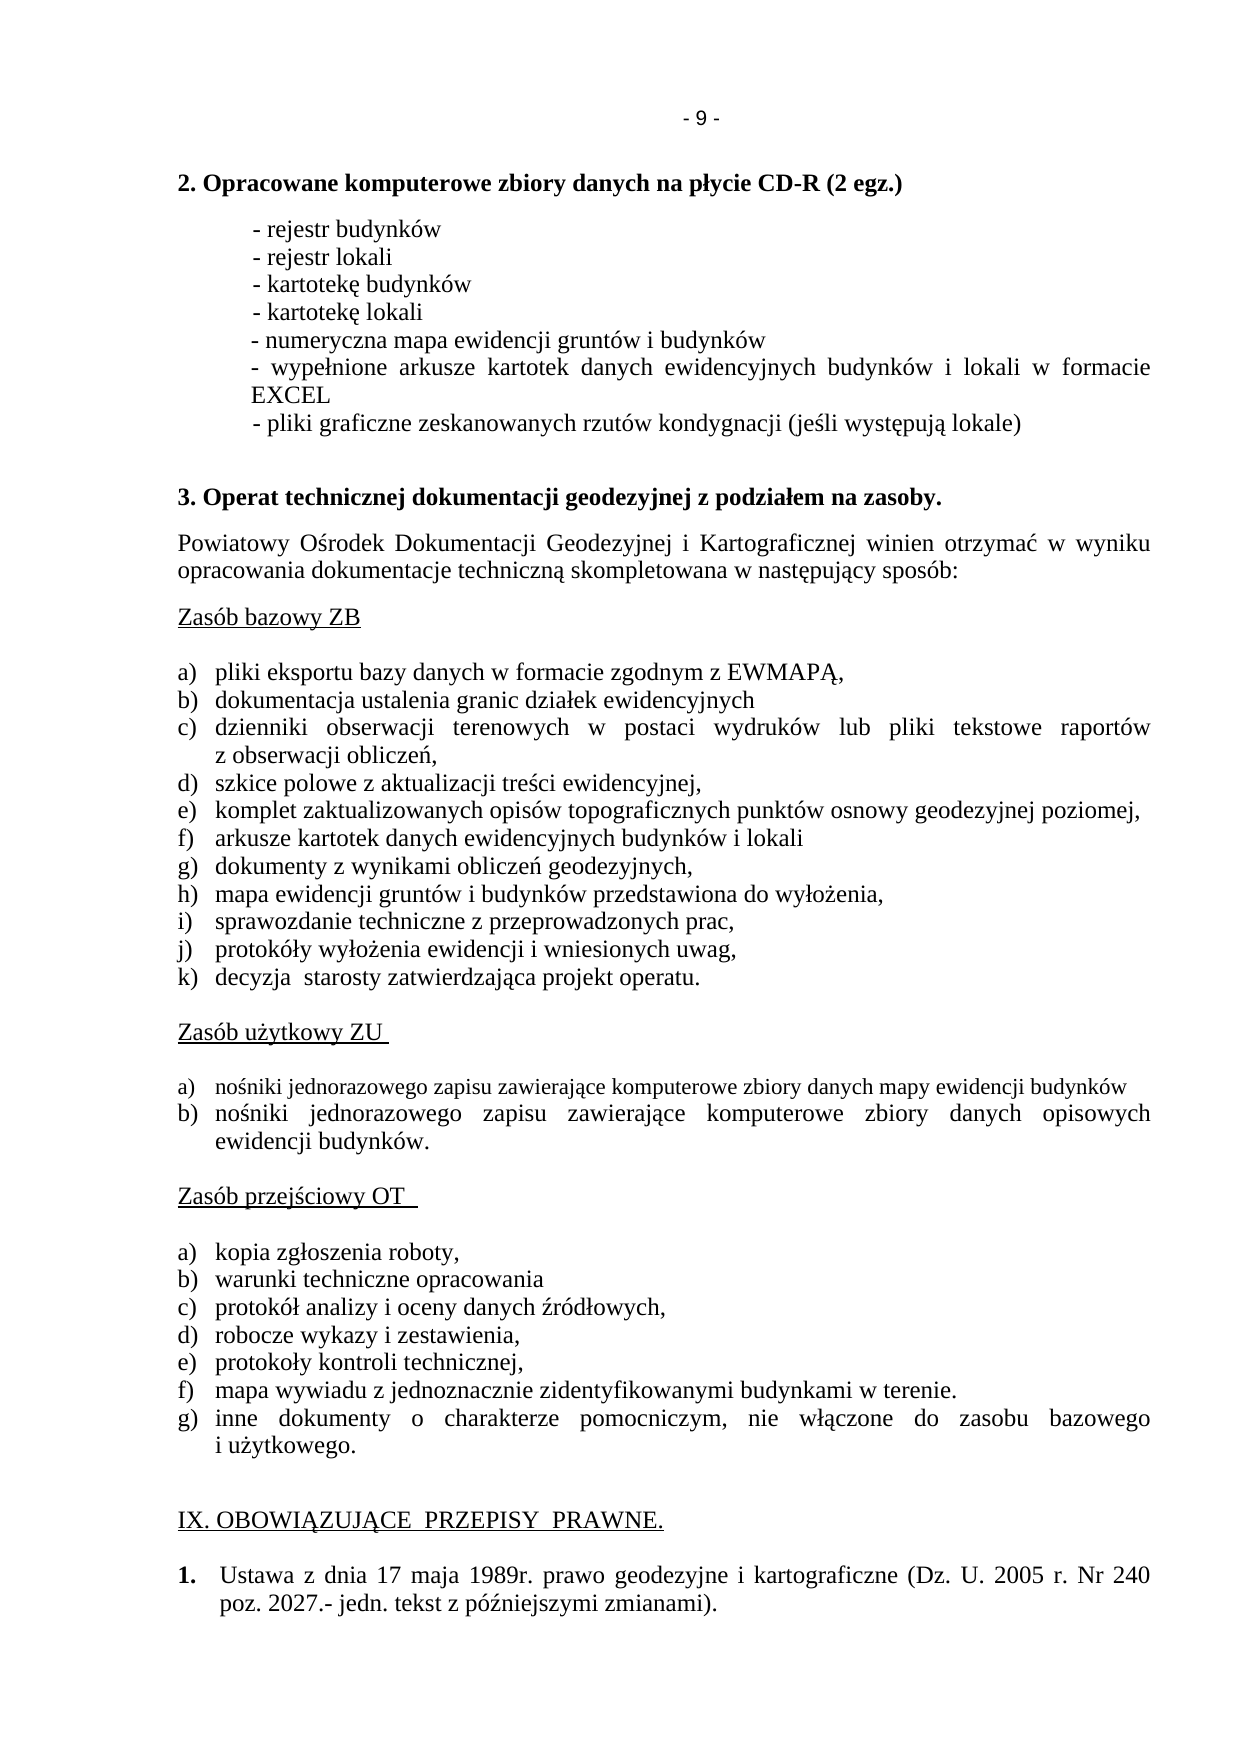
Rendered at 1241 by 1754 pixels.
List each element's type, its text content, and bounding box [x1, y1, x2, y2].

list pliki eksportu bazy danych w formacie zgodnym z EWMAPĄ, [177, 658, 1151, 686]
list sprawozdanie techniczne z przeprowadzonych prac, [177, 907, 1151, 935]
text - rejestr budynków [252, 215, 1151, 243]
list decyzja starosty zatwierdzająca projekt operatu. [177, 963, 1151, 991]
list Ustawa z dnia 17 maja 1989r. prawo geodezyjne i kartograficzne (Dz. U. 2005 r. Nr 240 poz. 2027.- jedn. tekst z późniejszymi zmianami). [177, 1562, 1151, 1617]
list - numeryczna mapa ewidencji gruntów i budynków [213, 326, 1151, 353]
text Zasób przejściowy OT [177, 1182, 1151, 1210]
list mapa wywiadu z jednoznacznie zidentyfikowanymi budynkami w terenie. [177, 1376, 1151, 1404]
text Zasób użytkowy ZU [177, 1018, 1151, 1046]
text - kartotekę lokali [252, 298, 1151, 326]
list protokóły wyłożenia ewidencji i wniesionych uwag, [177, 935, 1151, 963]
list dzienniki obserwacji terenowych w postaci wydruków lub pliki tekstowe raportów z obserwacji obliczeń, [177, 713, 1151, 769]
text - pliki graficzne zeskanowanych rzutów kondygnacji (jeśli występują lokale) [177, 409, 1151, 437]
list nośniki jednorazowego zapisu zawierające komputerowe zbiory danych mapy ewidencji budynków [177, 1074, 1151, 1099]
list kopia zgłoszenia roboty, [177, 1238, 1151, 1265]
list nośniki jednorazowego zapisu zawierające komputerowe zbiory danych opisowych ewidencji budynków. [177, 1099, 1151, 1154]
text Zasób bazowy ZB [177, 603, 1151, 630]
list komplet zaktualizowanych opisów topograficznych punktów osnowy geodezyjnej poziomej, [177, 797, 1151, 824]
text IX. OBOWIĄZUJĄCE PRZEPISY PRAWNE. [177, 1506, 1151, 1534]
text Powiatowy Ośrodek Dokumentacji Geodezyjnej i Kartograficznej winien otrzymać w wyniku opracowania dokumentacje techniczną skompletowana w następujący sposób: [177, 529, 1151, 584]
list warunki techniczne opracowania [177, 1265, 1151, 1293]
list robocze wykazy i zestawienia, [177, 1321, 1151, 1348]
list dokumenty z wynikami obliczeń geodezyjnych, [177, 852, 1151, 880]
text 3. Operat technicznej dokumentacji geodezyjnej z podziałem na zasoby. [177, 483, 1151, 510]
list inne dokumenty o charakterze pomocniczym, nie włączone do zasobu bazowego i użytkowego. [177, 1404, 1151, 1459]
text - kartotekę budynków [252, 270, 1151, 298]
list protokoły kontroli technicznej, [177, 1348, 1151, 1376]
list protokół analizy i oceny danych źródłowych, [177, 1293, 1151, 1321]
list arkusze kartotek danych ewidencyjnych budynków i lokali [177, 824, 1151, 852]
list - wypełnione arkusze kartotek danych ewidencyjnych budynków i lokali w formacie EXCEL [213, 353, 1151, 409]
text - rejestr lokali [252, 243, 1151, 270]
list szkice polowe z aktualizacji treści ewidencyjnej, [177, 769, 1151, 797]
list mapa ewidencji gruntów i budynków przedstawiona do wyłożenia, [177, 880, 1151, 907]
list dokumentacja ustalenia granic działek ewidencyjnych [177, 686, 1151, 713]
text 2. Opracowane komputerowe zbiory danych na płycie CD-R (2 egz.) [177, 169, 1151, 196]
